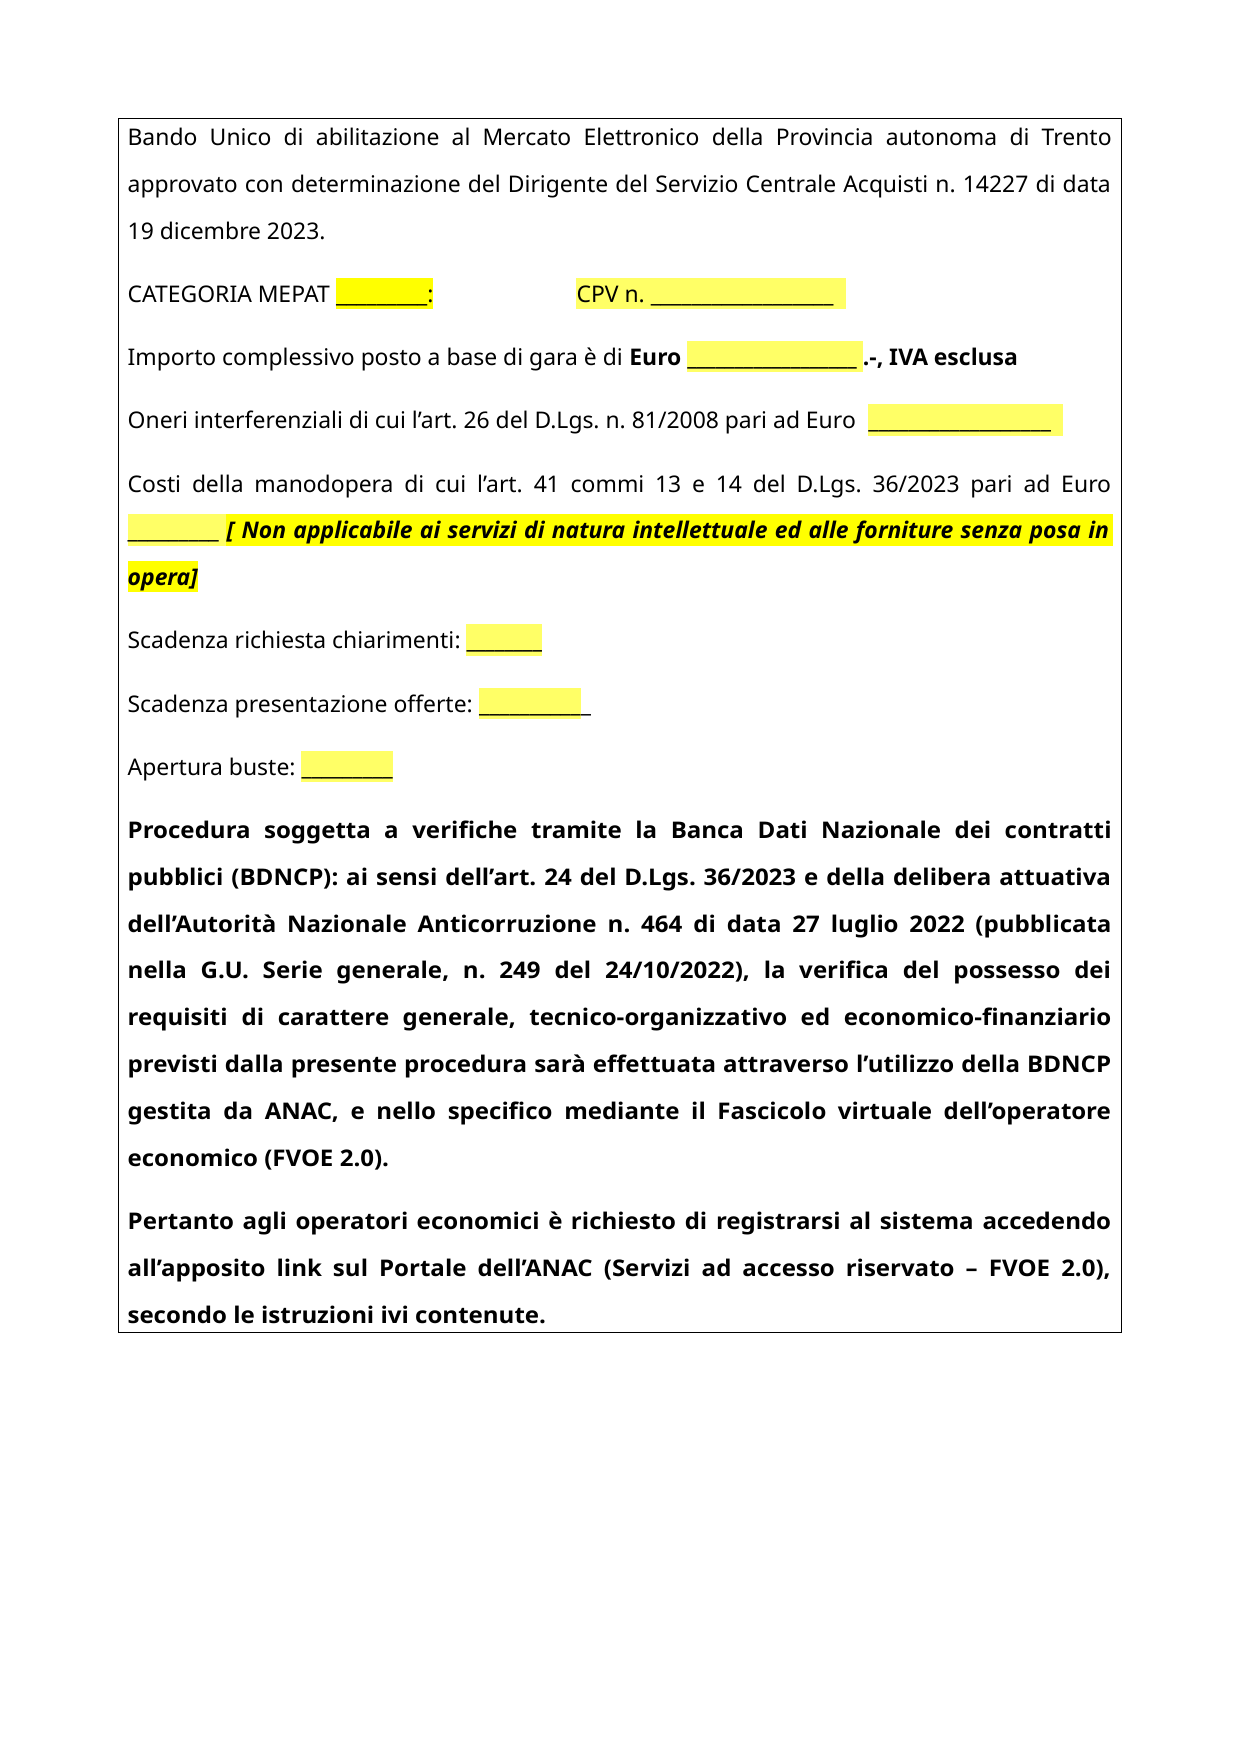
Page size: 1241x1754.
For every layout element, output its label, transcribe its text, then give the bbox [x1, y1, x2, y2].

text Pertanto agli operatori economici è richiesto di registrarsi al sistema accedendo all’apposito link sul Portale dell’ANAC (Servizi ad accesso riservato – FVOE 2.0), secondo le istruzioni ivi contenute. [119, 1202, 1121, 1332]
text CATEGORIA MEPAT _________: CPV n. __________________ [119, 275, 1121, 309]
text Scadenza richiesta chiarimenti: ________ [119, 621, 1121, 656]
text Apertura buste: _________ [119, 747, 1121, 782]
text Costi della manodopera di cui l’art. 41 commi 13 e 14 del D.Lgs. 36/2023 pari ad Euro _________ [ Non applicabile ai servizi di natura intellettuale ed alle forniture senza posa in opera] [119, 464, 1121, 592]
text Procedura soggetta a verifiche tramite la Banca Dati Nazionale dei contratti pubblici (BDNCP): ai sensi dell’art. 24 del D.Lgs. 36/2023 e della delibera attuativa dell’Autorità Nazionale Anticorruzione n. 464 di data 27 luglio 2022 (pubblicata nella G.U. Serie generale, n. 249 del 24/10/2022), la verifica del possesso dei requisiti di carattere generale, tecnico-organizzativo ed economico-finanziario previsti dalla presente procedura sarà effettuata attraverso l’utilizzo della BDNCP gestita da ANAC, e nello specifico mediante il Fascicolo virtuale dell’operatore economico (FVOE 2.0). [119, 811, 1121, 1173]
text Scadenza presentazione offerte: ___________ [119, 684, 1121, 719]
text Importo complessivo posto a base di gara è di Euro __________________ .-, IVA esclusa [119, 338, 1121, 372]
text Oneri interferenziali di cui l’art. 26 del D.Lgs. n. 81/2008 pari ad Euro __________________ [119, 401, 1121, 436]
text Bando Unico di abilitazione al Mercato Elettronico della Provincia autonoma di Trento approvato con determinazione del Dirigente del Servizio Centrale Acquisti n. 14227 di data 19 dicembre 2023. [119, 119, 1121, 246]
